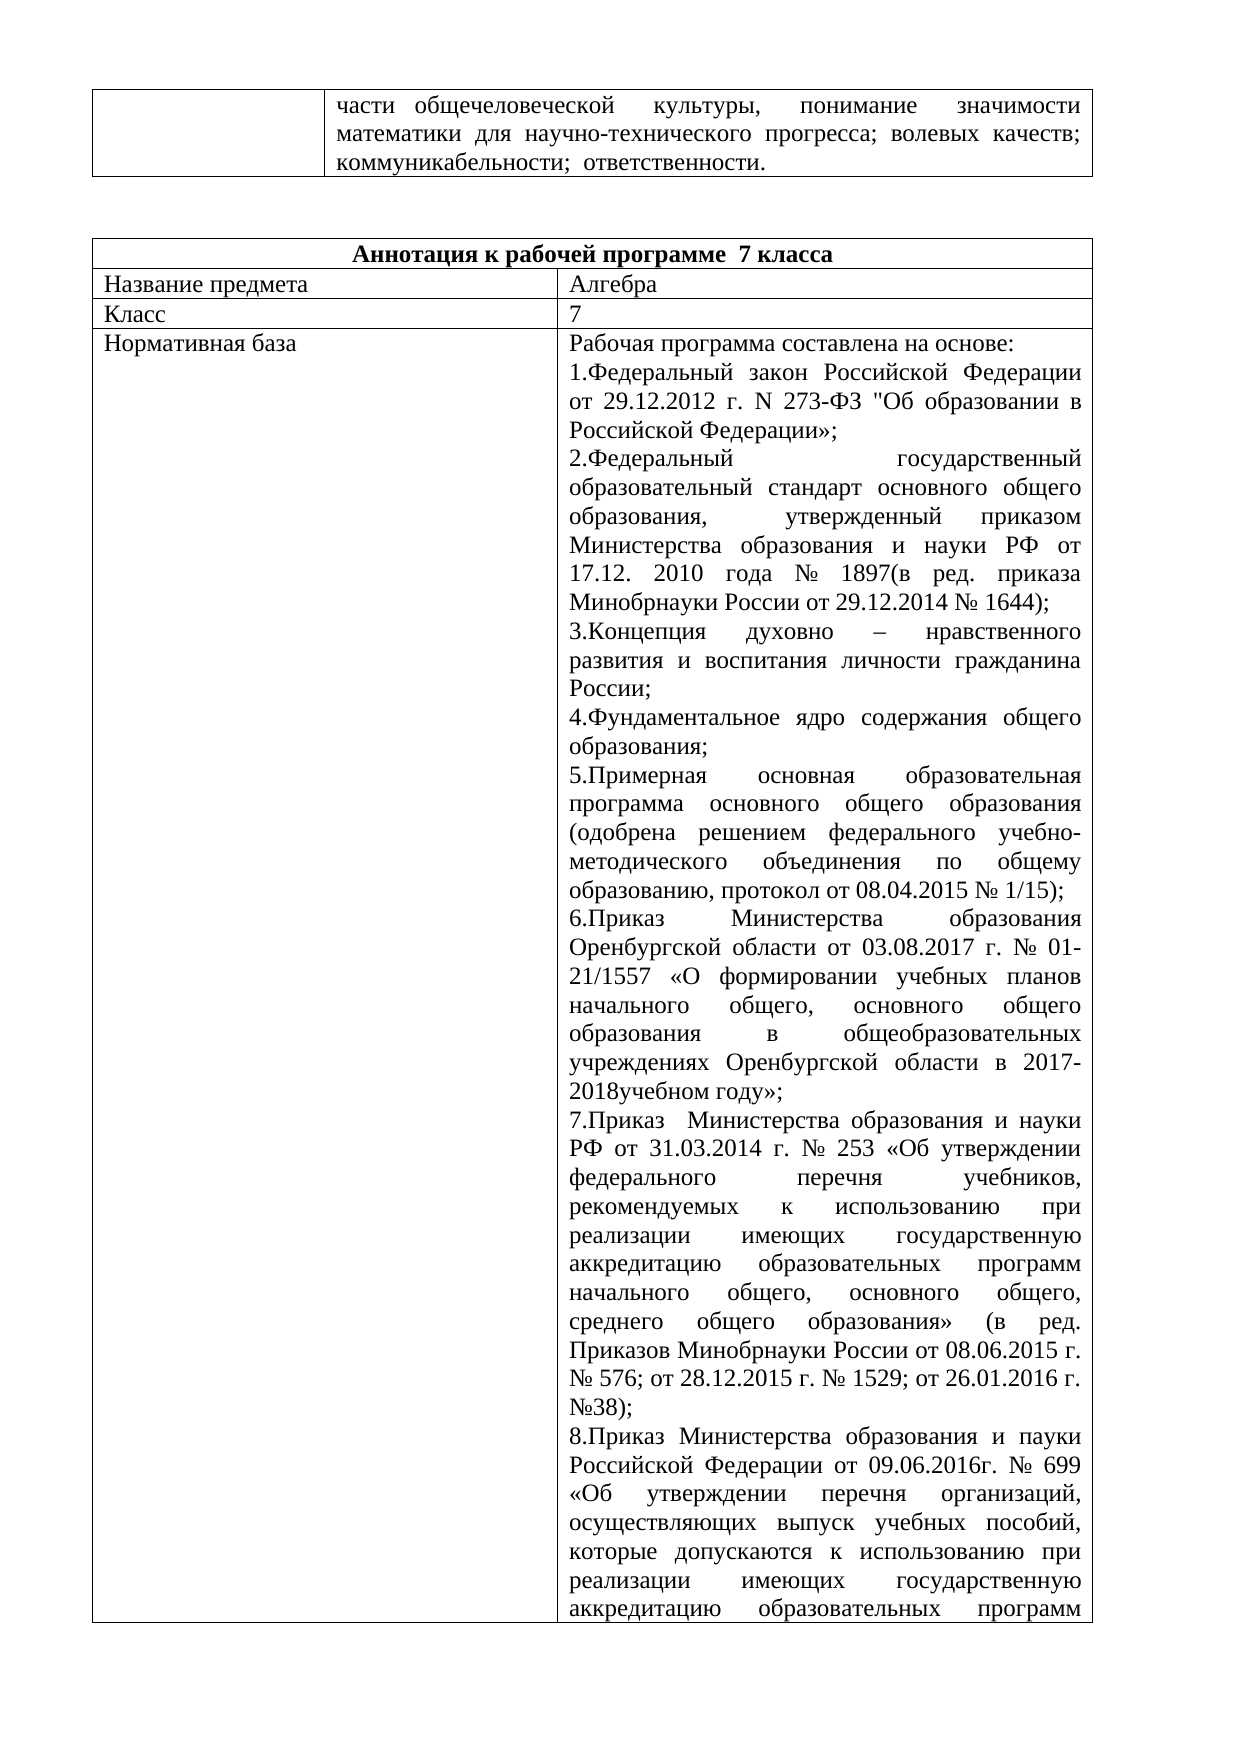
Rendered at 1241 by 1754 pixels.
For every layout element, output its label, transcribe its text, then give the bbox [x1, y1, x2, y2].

table_cell Нормативная база [93, 329, 557, 1622]
table_cell [93, 90, 324, 176]
table_header Аннотация к рабочей программе 7 класса [93, 239, 1092, 268]
table_cell Класс [93, 299, 557, 327]
table_cell части общечеловеческой культуры, понимание значимости математики для научно-технического прогресса; волевых качеств; коммуникабельности; ответственности. [325, 90, 1092, 176]
table_cell Название предмета [93, 269, 557, 298]
table_cell Рабочая программа составлена на основе: 1.Федеральный закон Российской Федерации от 29.12.2012 г. N 273-ФЗ "Об образовании в Российской Федерации»; 2.Федеральный государственный образовательный стандарт основного общего образования, утвержденный приказом Министерства образования и науки РФ от 17.12. 2010 года № 1897(в ред. приказа Минобрнауки России от 29.12.2014 № 1644); 3.Концепция духовно – нравственного развития и воспитания личности гражданина России; 4.Фундаментальное ядро содержания общего образования; 5.Примерная основная образовательная программа основного общего образования (одобрена решением федерального учебно-методического объединения по общему образованию, протокол от 08.04.2015 № 1/15); 6.Приказ Министерства образования Оренбургской области от 03.08.2017 г. № 01-21/1557 «О формировании учебных планов начального общего, основного общего образования в общеобразовательных учреждениях Оренбургской области в 2017-2018учебном году»; 7.Приказ Министерства образования и науки РФ от 31.03.2014 г. № 253 «Об утверждении федерального перечня учебников, рекомендуемых к использованию при реализации имеющих государственную аккредитацию образовательных программ начального общего, основного общего, среднего общего образования» (в ред. Приказов Минобрнауки России от 08.06.2015 г. № 576; от 28.12.2015 г. № 1529; от 26.01.2016 г. №38); 8.Приказ Министерства образования и пауки Российской Федерации от 09.06.2016г. № 699 «Об утверждении перечня организаций, осуществляющих выпуск учебных пособий, которые допускаются к использованию при реализации имеющих государственную аккредитацию образовательных программ [558, 329, 1092, 1622]
table_cell Алгебра [558, 269, 1092, 298]
table_cell 7 [558, 299, 1092, 327]
